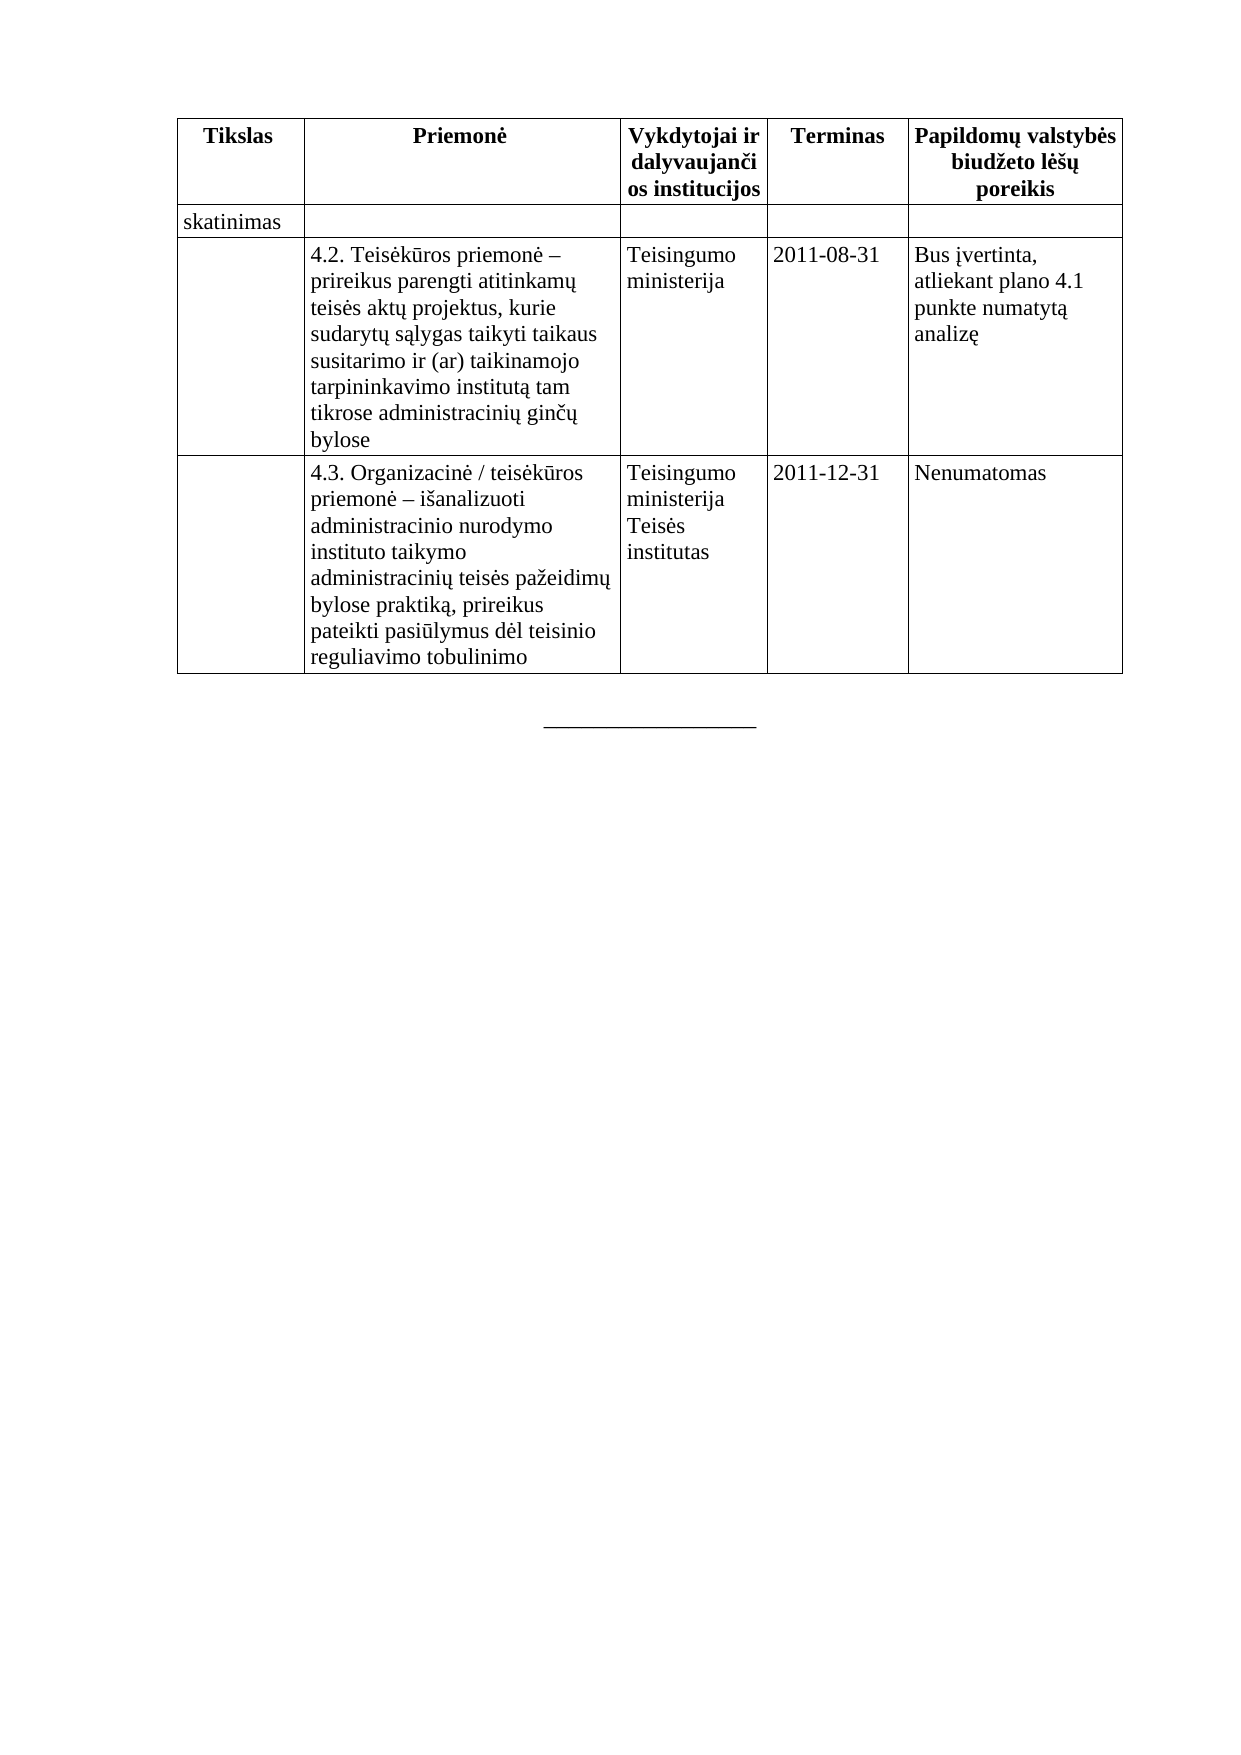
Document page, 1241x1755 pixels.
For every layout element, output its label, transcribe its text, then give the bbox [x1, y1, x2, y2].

table_header Vykdytojai ir dalyvaujančios institucijos [621, 119, 767, 204]
table_cell Nenumatomas [909, 456, 1122, 673]
table_cell Bus įvertinta, atliekant plano 4.1 punkte numatytą analizę [909, 238, 1122, 455]
table_cell [178, 238, 304, 455]
table_cell Teisingumo ministerija Teisės institutas [621, 456, 767, 673]
table_cell Teisingumo ministerija [621, 238, 767, 455]
table_header Tikslas [178, 119, 304, 204]
table_cell 4.2. Teisėkūros priemonė – prireikus parengti atitinkamų teisės aktų projektus, kurie sudarytų sąlygas taikyti taikaus susitarimo ir (ar) taikinamojo tarpininkavimo institutą tam tikrose administracinių ginčų bylose [305, 238, 620, 455]
table_cell 2011-12-31 [768, 456, 908, 673]
table_cell 2011-08-31 [768, 238, 908, 455]
table_cell [768, 205, 908, 237]
table_header Priemonė [305, 119, 620, 204]
table_cell [909, 205, 1122, 237]
table_header Terminas [768, 119, 908, 204]
table_cell skatinimas [178, 205, 304, 237]
table_cell [305, 205, 620, 237]
table_header Papildomų valstybės biudžeto lėšų poreikis [909, 119, 1122, 204]
table_cell 4.3. Organizacinė / teisėkūros priemonė – išanalizuoti administracinio nurodymo instituto taikymo administracinių teisės pažeidimų bylose praktiką, prireikus pateikti pasiūlymus dėl teisinio reguliavimo tobulinimo [305, 456, 620, 673]
table_cell [621, 205, 767, 237]
table_cell [178, 456, 304, 673]
text _________________ [177, 702, 1122, 731]
